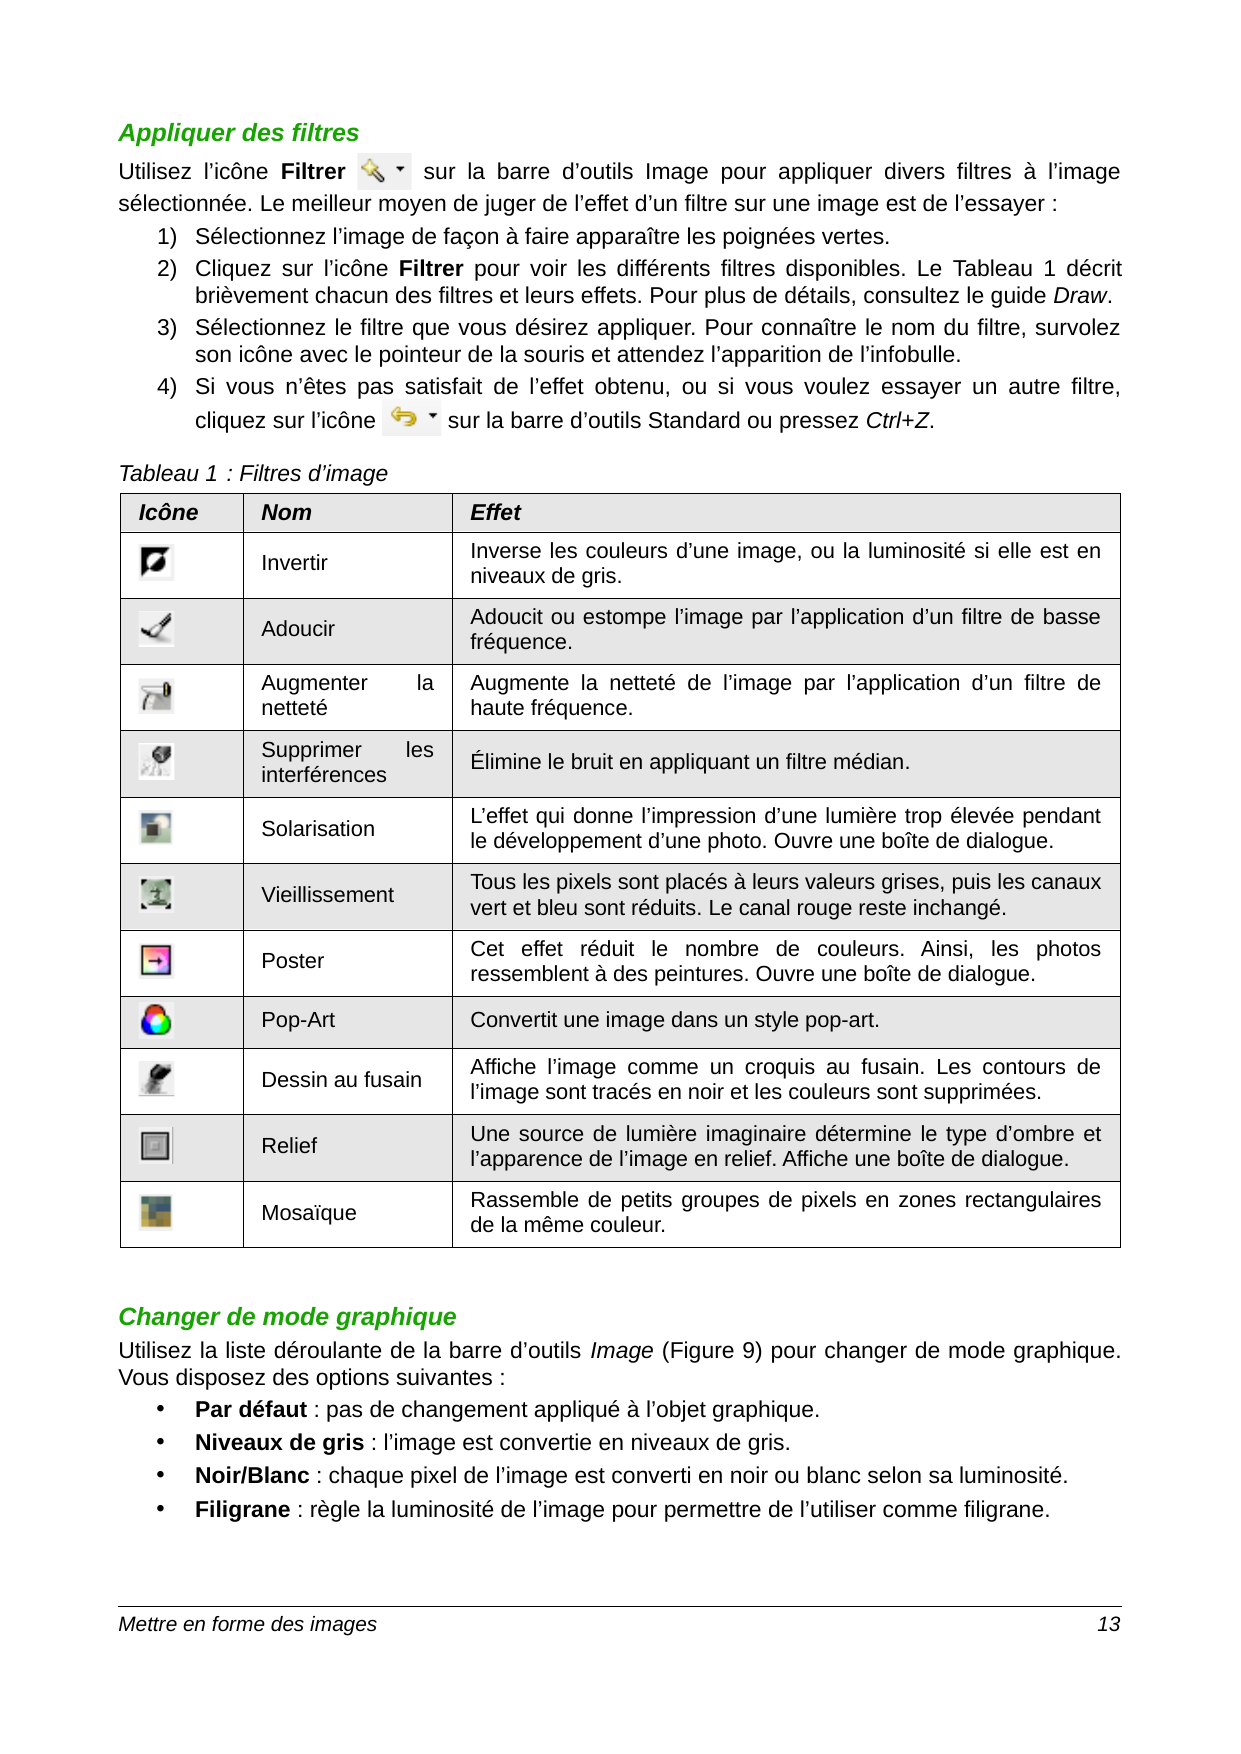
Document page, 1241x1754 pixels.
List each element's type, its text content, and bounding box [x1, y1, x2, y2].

picture [357, 153, 412, 190]
picture [138, 810, 175, 847]
table_header Effet [453, 494, 1120, 531]
list Sélectionnez le filtre que vous désirez appliquer. Pour connaître le nom du filtre, survolez son icône avec le pointeur de la souris et attendez l’apparition de l’infobulle. [177, 314, 1122, 367]
list Utilisez l’icône Filtrer sur la barre d’outils Image pour appliquer divers filtres à l’image sélectionnée. Le meilleur moyen de juger de l’effet d’un filtre sur une image est de l’essayer : [118, 153, 1122, 216]
table_cell [121, 665, 243, 730]
table_cell Mosaïque [244, 1182, 452, 1247]
table_cell Une source de lumière imaginaire détermine le type d’ombre et l’apparence de l’image en relief. Affiche une boîte de dialogue. [453, 1115, 1120, 1181]
table_cell Solarisation [244, 798, 452, 863]
picture [138, 1194, 175, 1231]
table_cell [121, 731, 243, 797]
table_cell Vieillissement [244, 864, 452, 929]
list Cliquez sur l’icône Filtrer pour voir les différents filtres disponibles. Le Tableau 1 décrit brièvement chacun des filtres et leurs effets. Pour plus de détails, consultez le guide Draw. [177, 255, 1122, 308]
list Si vous n’êtes pas satisfait de l’effet obtenu, ou si vous voulez essayer un autre filtre, cliquez sur l’icône sur la barre d’outils Standard ou pressez Ctrl+Z. [177, 373, 1122, 435]
table_cell L’effet qui donne l’impression d’une lumière trop élevée pendant le développement d’une photo. Ouvre une boîte de dialogue. [453, 798, 1120, 863]
list Sélectionnez l’image de façon à faire apparaître les poignées vertes. [177, 223, 1122, 249]
picture [138, 677, 175, 714]
table_cell Rassemble de petits groupes de pixels en zones rectangulaires de la même couleur. [453, 1182, 1120, 1247]
list Filigrane : règle la luminosité de l’image pour permettre de l’utiliser comme filigrane. [156, 1496, 1122, 1522]
picture [138, 743, 175, 780]
table_cell [121, 1115, 243, 1181]
list Utilisez la liste déroulante de la barre d’outils Image (Figure 9) pour changer de mode graphique. Vous disposez des options suivantes : [118, 1337, 1122, 1390]
picture [138, 611, 175, 647]
table_cell [121, 997, 243, 1048]
table_header Icône [121, 494, 243, 531]
picture [138, 1061, 175, 1098]
table_cell Cet effet réduit le nombre de couleurs. Ainsi, les photos ressemblent à des peintures. Ouvre une boîte de dialogue. [453, 931, 1120, 996]
table_cell Élimine le bruit en appliquant un filtre médian. [453, 731, 1120, 797]
list Noir/Blanc : chaque pixel de l’image est converti en noir ou blanc selon sa luminosité. [156, 1462, 1122, 1489]
table_cell [121, 864, 243, 929]
table_cell Relief [244, 1115, 452, 1181]
table_cell [121, 1182, 243, 1247]
table_cell Inverse les couleurs d’une image, ou la luminosité si elle est en niveaux de gris. [453, 533, 1120, 598]
text Tableau 1 : Filtres d’image [118, 460, 1122, 487]
picture [138, 1002, 175, 1039]
table_header Nom [244, 494, 452, 531]
subtitle Appliquer des filtres [118, 118, 1122, 147]
table_cell Tous les pixels sont placés à leurs valeurs grises, puis les canaux vert et bleu sont réduits. Le canal rouge reste inchangé. [453, 864, 1120, 929]
list Niveaux de gris : l’image est convertie en niveaux de gris. [156, 1429, 1122, 1456]
table_cell Invertir [244, 533, 452, 598]
picture [138, 1127, 175, 1164]
table_cell [121, 599, 243, 664]
table_cell [121, 1049, 243, 1114]
table_cell Poster [244, 931, 452, 996]
table_cell [121, 931, 243, 996]
picture [138, 544, 175, 581]
table_cell Affiche l’image comme un croquis au fusain. Les contours de l’image sont tracés en noir et les couleurs sont supprimées. [453, 1049, 1120, 1114]
table_cell Pop-Art [244, 997, 452, 1048]
table_cell Supprimer les interférences [244, 731, 452, 797]
table_cell Adoucit ou estompe l’image par l’application d’un filtre de basse fréquence. [453, 599, 1120, 664]
table_cell Dessin au fusain [244, 1049, 452, 1114]
table_cell Convertit une image dans un style pop-art. [453, 997, 1120, 1048]
picture [138, 942, 175, 979]
table_cell [121, 533, 243, 598]
table_cell Augmenter la netteté [244, 665, 452, 730]
table_cell Augmente la netteté de l’image par l’application d’un filtre de haute fréquence. [453, 665, 1120, 730]
table_cell [121, 798, 243, 863]
list Par défaut : pas de changement appliqué à l’objet graphique. [156, 1396, 1122, 1423]
table_cell Adoucir [244, 599, 452, 664]
subtitle Changer de mode graphique [118, 1302, 1122, 1331]
picture [382, 399, 442, 436]
picture [138, 876, 175, 913]
